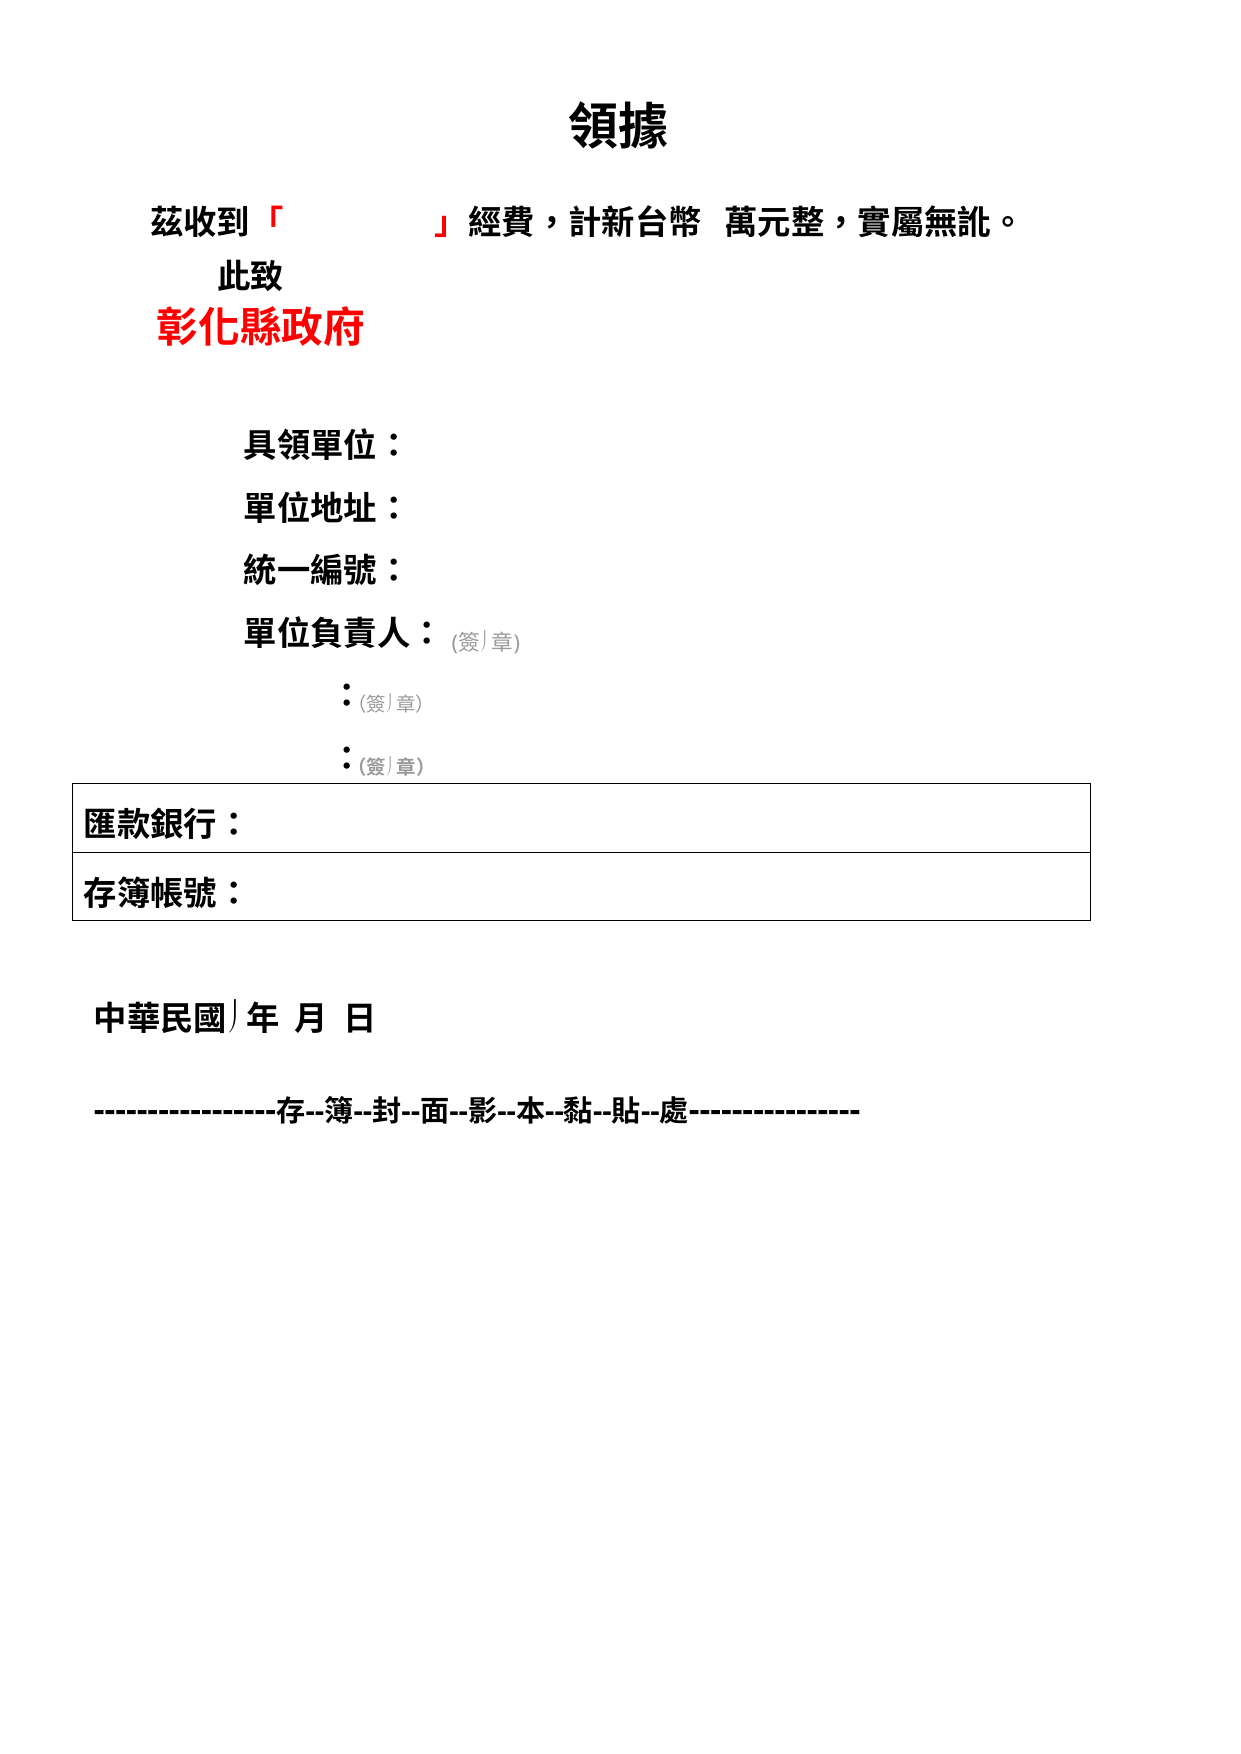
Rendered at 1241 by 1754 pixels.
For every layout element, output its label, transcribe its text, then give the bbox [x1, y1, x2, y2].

text ：（簽 章） [244, 658, 1144, 720]
text 統一編號： [244, 533, 1144, 595]
text 單位負責人： (簽 章) [244, 595, 1144, 658]
table_header 匯款銀行： [73, 784, 429, 852]
text 領據 [94, 108, 1144, 154]
text 單位地址： [244, 470, 1144, 533]
text ：（簽 章） [244, 720, 1144, 783]
text 具領單位： [244, 408, 1144, 470]
table_cell [429, 853, 1090, 920]
table_cell 存簿帳號： [73, 853, 429, 920]
text 中華民國 年 月 日 [94, 992, 1144, 1040]
text 此致 [150, 245, 1068, 299]
text 彰化縣政府 [94, 299, 1068, 354]
text -----------------存--簿--封--面--影--本--黏--貼--處---------------- [94, 1086, 1144, 1131]
text 茲收到「 」經費，計新台幣 萬元整，實屬無訛。 [150, 191, 1068, 245]
table_header [429, 784, 1090, 852]
